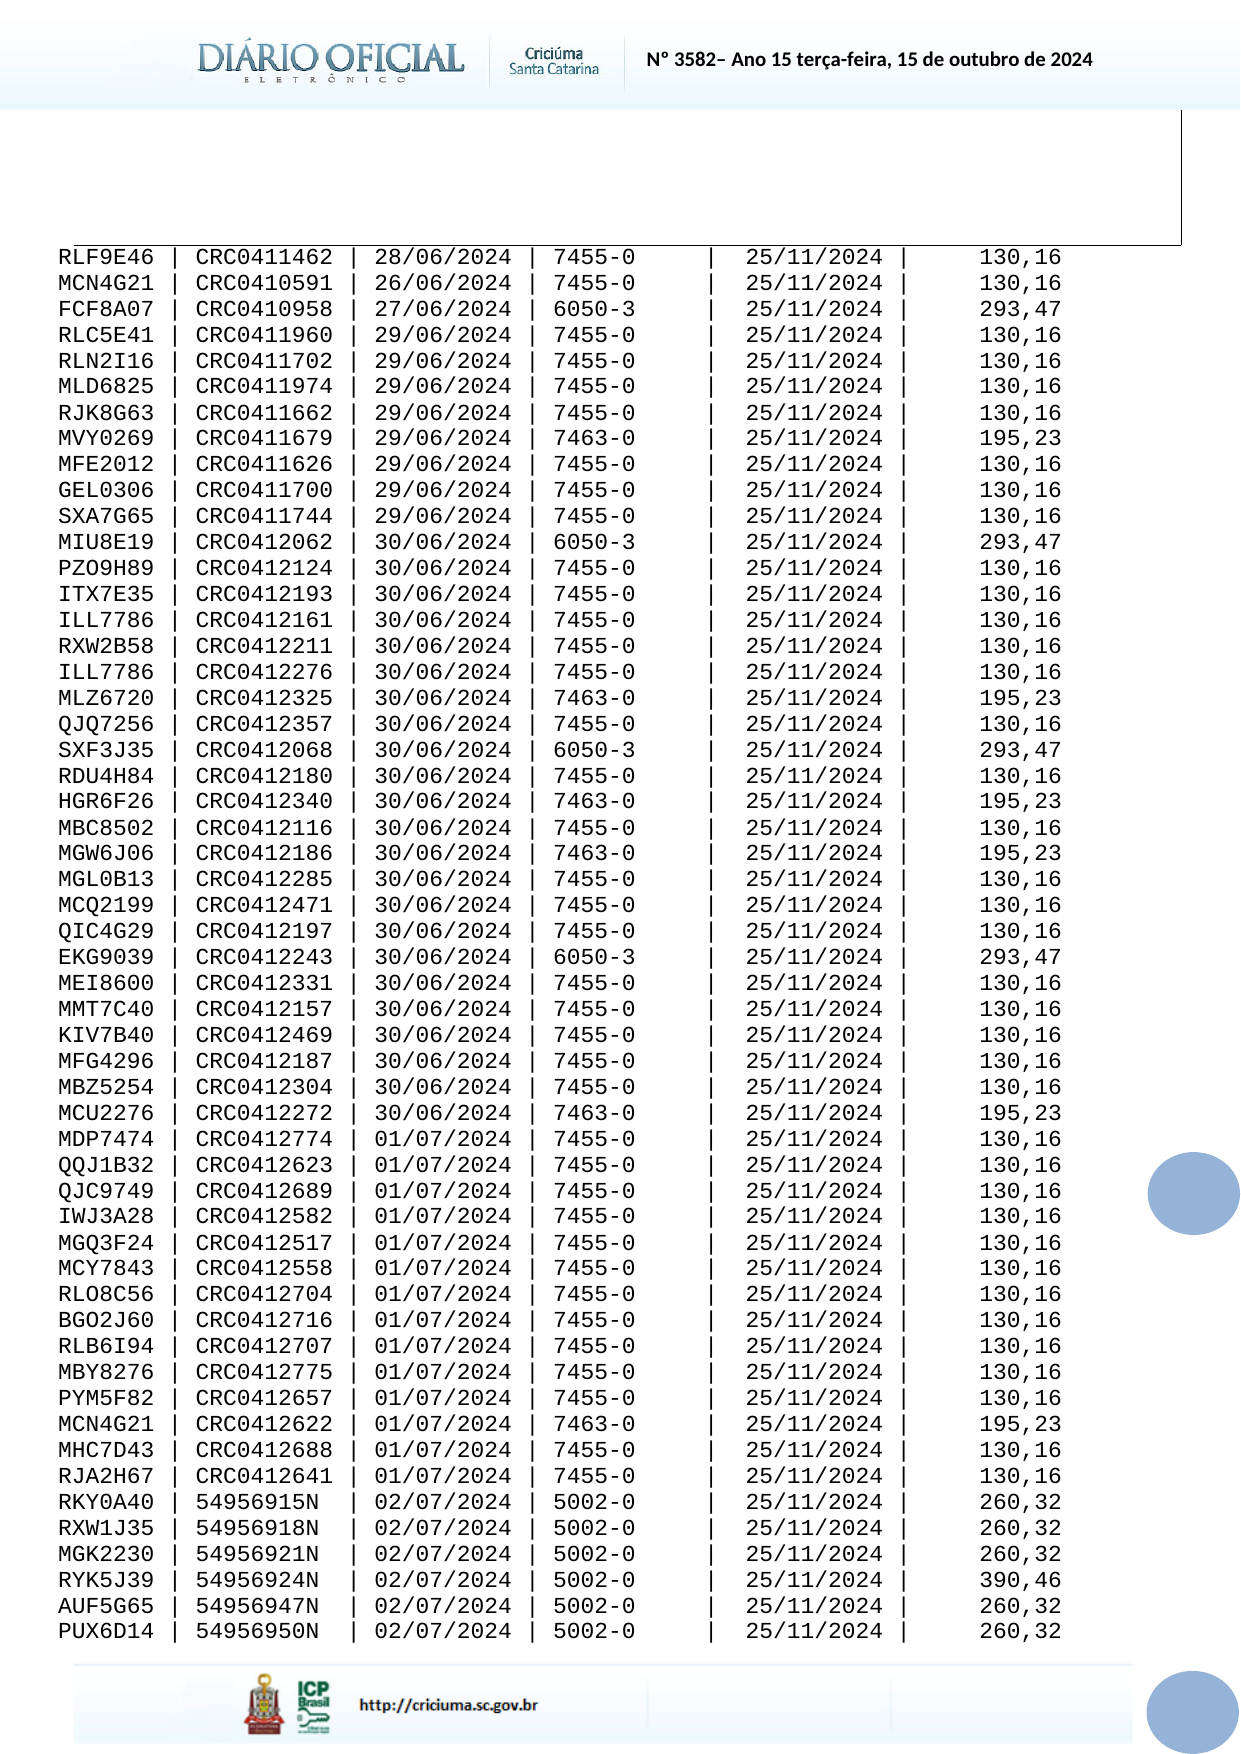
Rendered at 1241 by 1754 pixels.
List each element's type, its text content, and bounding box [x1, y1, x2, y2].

text PYM5F82 | CRC0412657 | 01/07/2024 | 7455-0 | 25/11/2024 | 130,16 [44, 1386, 1181, 1412]
text ILL7786 | CRC0412276 | 30/06/2024 | 7455-0 | 25/11/2024 | 130,16 [44, 660, 1181, 686]
text BGO2J60 | CRC0412716 | 01/07/2024 | 7455-0 | 25/11/2024 | 130,16 [44, 1309, 1181, 1334]
text MMT7C40 | CRC0412157 | 30/06/2024 | 7455-0 | 25/11/2024 | 130,16 [44, 997, 1181, 1023]
text MDP7474 | CRC0412774 | 01/07/2024 | 7455-0 | 25/11/2024 | 130,16 [44, 1127, 1181, 1153]
text QIC4G29 | CRC0412197 | 30/06/2024 | 7455-0 | 25/11/2024 | 130,16 [44, 919, 1181, 946]
text SXF3J35 | CRC0412068 | 30/06/2024 | 6050-3 | 25/11/2024 | 293,47 [44, 738, 1181, 764]
text MBZ5254 | CRC0412304 | 30/06/2024 | 7455-0 | 25/11/2024 | 130,16 [44, 1075, 1181, 1101]
text MLZ6720 | CRC0412325 | 30/06/2024 | 7463-0 | 25/11/2024 | 195,23 [44, 686, 1181, 712]
text PZO9H89 | CRC0412124 | 30/06/2024 | 7455-0 | 25/11/2024 | 130,16 [44, 556, 1181, 582]
text MCN4G21 | CRC0412622 | 01/07/2024 | 7463-0 | 25/11/2024 | 195,23 [44, 1412, 1181, 1438]
text MCY7843 | CRC0412558 | 01/07/2024 | 7455-0 | 25/11/2024 | 130,16 [44, 1257, 1181, 1283]
text MEI8600 | CRC0412331 | 30/06/2024 | 7455-0 | 25/11/2024 | 130,16 [44, 971, 1181, 997]
text RXW1J35 | 54956918N | 02/07/2024 | 5002-0 | 25/11/2024 | 260,32 [44, 1516, 1181, 1542]
text KIV7B40 | CRC0412469 | 30/06/2024 | 7455-0 | 25/11/2024 | 130,16 [44, 1023, 1181, 1049]
text SXA7G65 | CRC0411744 | 29/06/2024 | 7455-0 | 25/11/2024 | 130,16 [44, 504, 1181, 531]
text AUF5G65 | 54956947N | 02/07/2024 | 5002-0 | 25/11/2024 | 260,32 [44, 1594, 1181, 1620]
text MBY8276 | CRC0412775 | 01/07/2024 | 7455-0 | 25/11/2024 | 130,16 [44, 1361, 1181, 1386]
text MCN4G21 | CRC0410591 | 26/06/2024 | 7455-0 | 25/11/2024 | 130,16 [44, 271, 1181, 297]
text MGW6J06 | CRC0412186 | 30/06/2024 | 7463-0 | 25/11/2024 | 195,23 [44, 842, 1181, 868]
text FCF8A07 | CRC0410958 | 27/06/2024 | 6050-3 | 25/11/2024 | 293,47 [44, 297, 1181, 323]
text HGR6F26 | CRC0412340 | 30/06/2024 | 7463-0 | 25/11/2024 | 195,23 [44, 790, 1181, 816]
text MGQ3F24 | CRC0412517 | 01/07/2024 | 7455-0 | 25/11/2024 | 130,16 [44, 1231, 1181, 1257]
text ILL7786 | CRC0412161 | 30/06/2024 | 7455-0 | 25/11/2024 | 130,16 [44, 608, 1181, 634]
text QJQ7256 | CRC0412357 | 30/06/2024 | 7455-0 | 25/11/2024 | 130,16 [44, 712, 1181, 738]
text PUX6D14 | 54956950N | 02/07/2024 | 5002-0 | 25/11/2024 | 260,32 [44, 1620, 1181, 1646]
text RLF9E46 | CRC0411462 | 28/06/2024 | 7455-0 | 25/11/2024 | 130,16 [44, 245, 1181, 271]
text MCU2276 | CRC0412272 | 30/06/2024 | 7463-0 | 25/11/2024 | 195,23 [44, 1101, 1181, 1127]
text QQJ1B32 | CRC0412623 | 01/07/2024 | 7455-0 | 25/11/2024 | 130,16 [44, 1153, 1180, 1179]
text GEL0306 | CRC0411700 | 29/06/2024 | 7455-0 | 25/11/2024 | 130,16 [44, 479, 1181, 504]
text RYK5J39 | 54956924N | 02/07/2024 | 5002-0 | 25/11/2024 | 390,46 [44, 1568, 1181, 1594]
text MGL0B13 | CRC0412285 | 30/06/2024 | 7455-0 | 25/11/2024 | 130,16 [44, 868, 1181, 894]
text MHC7D43 | CRC0412688 | 01/07/2024 | 7455-0 | 25/11/2024 | 130,16 [44, 1438, 1181, 1464]
text RXW2B58 | CRC0412211 | 30/06/2024 | 7455-0 | 25/11/2024 | 130,16 [44, 634, 1181, 660]
text RJK8G63 | CRC0411662 | 29/06/2024 | 7455-0 | 25/11/2024 | 130,16 [44, 401, 1181, 427]
text MVY0269 | CRC0411679 | 29/06/2024 | 7463-0 | 25/11/2024 | 195,23 [44, 427, 1181, 453]
text MLD6825 | CRC0411974 | 29/06/2024 | 7455-0 | 25/11/2024 | 130,16 [44, 375, 1181, 401]
text RDU4H84 | CRC0412180 | 30/06/2024 | 7455-0 | 25/11/2024 | 130,16 [44, 764, 1181, 790]
text MGK2230 | 54956921N | 02/07/2024 | 5002-0 | 25/11/2024 | 260,32 [44, 1542, 1181, 1568]
text MIU8E19 | CRC0412062 | 30/06/2024 | 6050-3 | 25/11/2024 | 293,47 [44, 531, 1181, 556]
text QJC9749 | CRC0412689 | 01/07/2024 | 7455-0 | 25/11/2024 | 130,16 [44, 1179, 1150, 1205]
text EKG9039 | CRC0412243 | 30/06/2024 | 6050-3 | 25/11/2024 | 293,47 [44, 946, 1181, 971]
text RJA2H67 | CRC0412641 | 01/07/2024 | 7455-0 | 25/11/2024 | 130,16 [44, 1464, 1181, 1490]
text IWJ3A28 | CRC0412582 | 01/07/2024 | 7455-0 | 25/11/2024 | 130,16 [44, 1205, 1171, 1231]
text MBC8502 | CRC0412116 | 30/06/2024 | 7455-0 | 25/11/2024 | 130,16 [44, 816, 1181, 842]
text RLN2I16 | CRC0411702 | 29/06/2024 | 7455-0 | 25/11/2024 | 130,16 [44, 349, 1181, 375]
text MFE2012 | CRC0411626 | 29/06/2024 | 7455-0 | 25/11/2024 | 130,16 [44, 453, 1181, 479]
text RLO8C56 | CRC0412704 | 01/07/2024 | 7455-0 | 25/11/2024 | 130,16 [44, 1283, 1181, 1309]
text RKY0A40 | 54956915N | 02/07/2024 | 5002-0 | 25/11/2024 | 260,32 [44, 1490, 1181, 1516]
text ITX7E35 | CRC0412193 | 30/06/2024 | 7455-0 | 25/11/2024 | 130,16 [44, 582, 1181, 608]
text MCQ2199 | CRC0412471 | 30/06/2024 | 7455-0 | 25/11/2024 | 130,16 [44, 894, 1181, 919]
text RLC5E41 | CRC0411960 | 29/06/2024 | 7455-0 | 25/11/2024 | 130,16 [44, 323, 1181, 349]
text MFG4296 | CRC0412187 | 30/06/2024 | 7455-0 | 25/11/2024 | 130,16 [44, 1049, 1181, 1075]
text RLB6I94 | CRC0412707 | 01/07/2024 | 7455-0 | 25/11/2024 | 130,16 [44, 1334, 1181, 1361]
